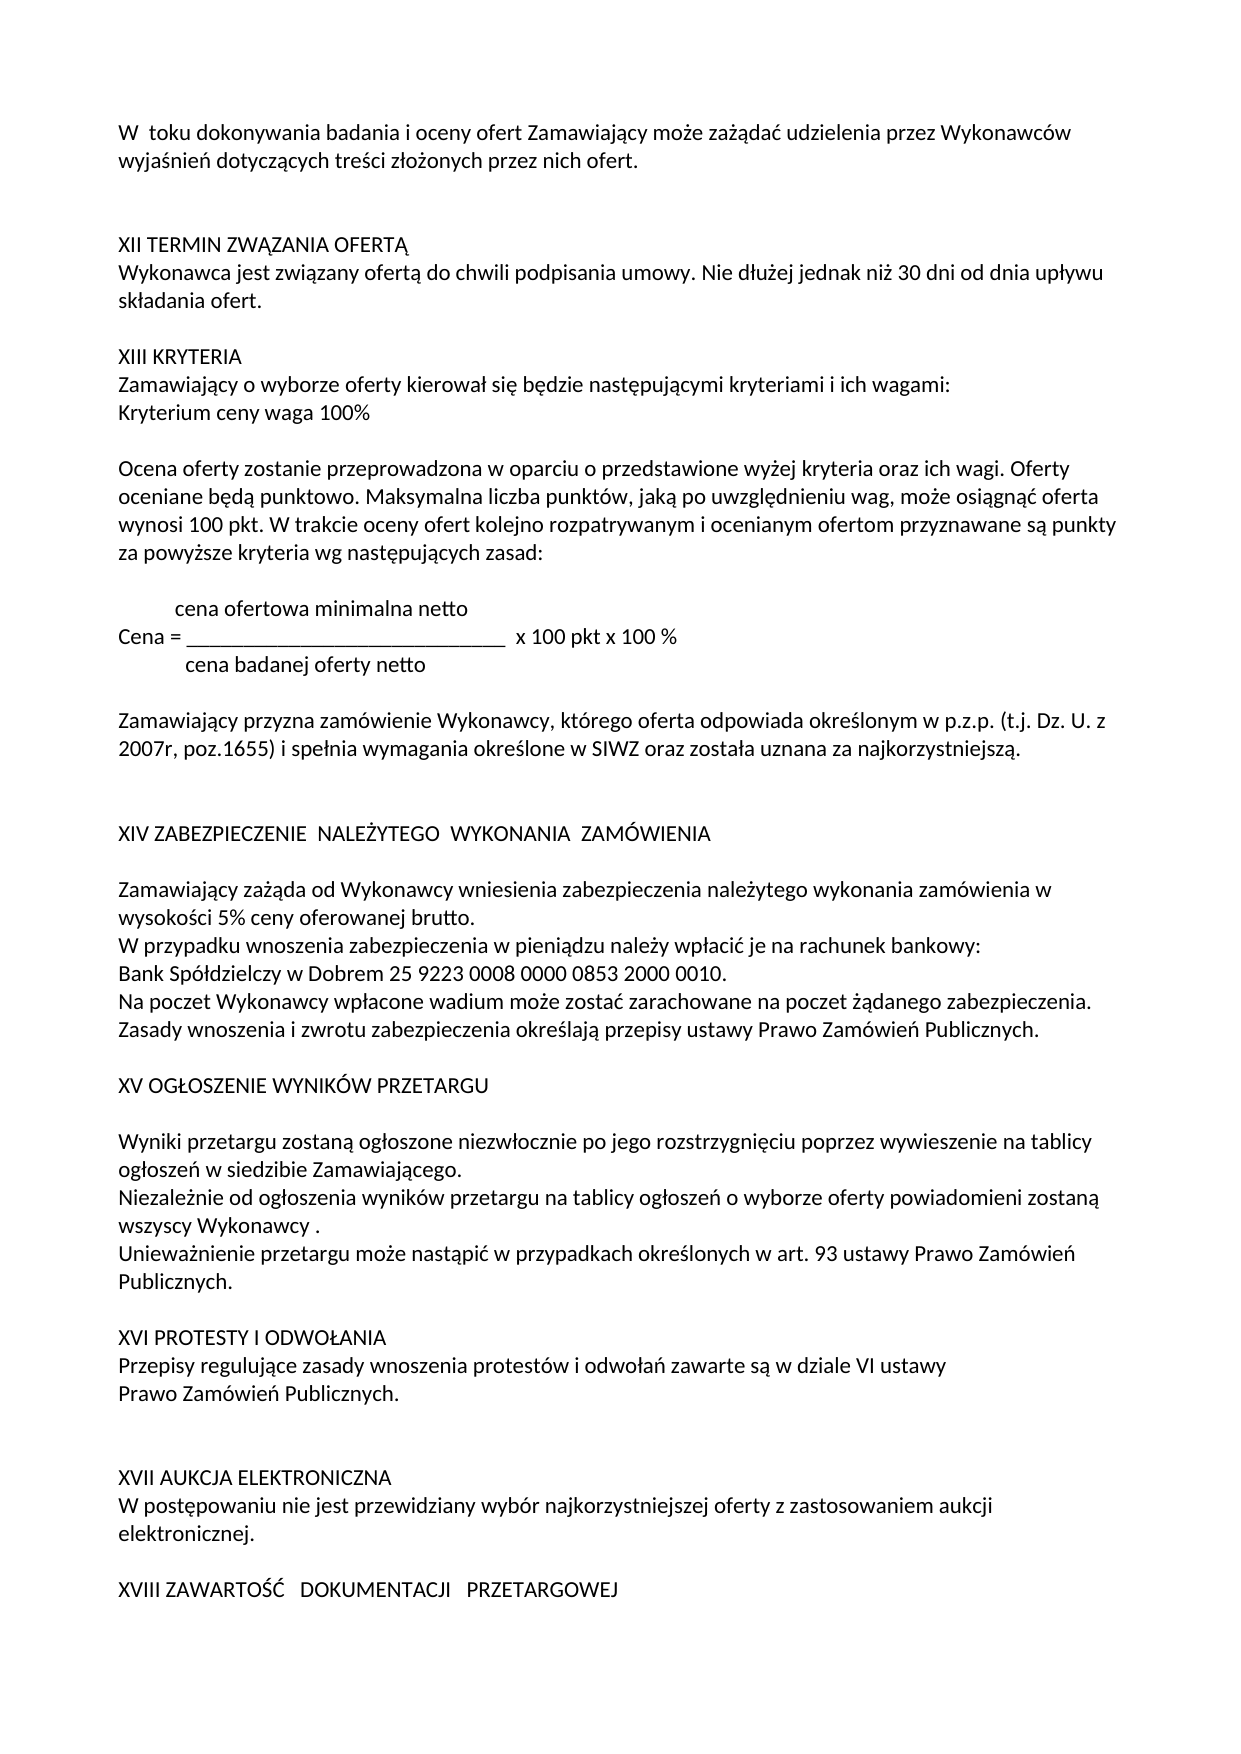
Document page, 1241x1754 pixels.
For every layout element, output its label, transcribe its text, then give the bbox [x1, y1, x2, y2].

text Kryterium ceny waga 100% [118, 398, 1122, 426]
text Ocena oferty zostanie przeprowadzona w oparciu o przedstawione wyżej kryteria oraz ich wagi. Oferty oceniane będą punktowo. Maksymalna liczba punktów, jaką po uwzględnieniu wag, może osiągnąć oferta wynosi 100 pkt. W trakcie oceny ofert kolejno rozpatrywanym i ocenianym ofertom przyznawane są punkty za powyższe kryteria wg następujących zasad: [118, 454, 1122, 566]
text XVIII ZAWARTOŚĆ DOKUMENTACJI PRZETARGOWEJ [118, 1575, 1122, 1603]
text W toku dokonywania badania i oceny ofert Zamawiający może zażądać udzielenia przez Wykonawców wyjaśnień dotyczących treści złożonych przez nich ofert. [118, 118, 1122, 174]
text XII TERMIN ZWĄZANIA OFERTĄ [118, 230, 1122, 258]
text Zamawiający o wyborze oferty kierował się będzie następującymi kryteriami i ich wagami: [118, 370, 1122, 398]
text cena badanej oferty netto [118, 651, 1122, 678]
text Niezależnie od ogłoszenia wyników przetargu na tablicy ogłoszeń o wyborze oferty powiadomieni zostaną wszyscy Wykonawcy . [118, 1183, 1122, 1239]
text Zamawiający przyzna zamówienie Wykonawcy, którego oferta odpowiada określonym w p.z.p. (t.j. Dz. U. z 2007r, poz.1655) i spełnia wymagania określone w SIWZ oraz została uznana za najkorzystniejszą. [118, 707, 1122, 763]
text XVII AUKCJA ELEKTRONICZNA [118, 1463, 1122, 1491]
text Przepisy regulujące zasady wnoszenia protestów i odwołań zawarte są w dziale VI ustawy [118, 1351, 1122, 1379]
text Zasady wnoszenia i zwrotu zabezpieczenia określają przepisy ustawy Prawo Zamówień Publicznych. [118, 1015, 1122, 1043]
text Bank Spółdzielczy w Dobrem 25 9223 0008 0000 0853 2000 0010. [118, 959, 1122, 987]
text XIII KRYTERIA [118, 342, 1122, 370]
text W postępowaniu nie jest przewidziany wybór najkorzystniejszej oferty z zastosowaniem aukcji elektronicznej. [118, 1491, 1122, 1547]
text XVI PROTESTY I ODWOŁANIA [118, 1323, 1122, 1351]
text Na poczet Wykonawcy wpłacone wadium może zostać zarachowane na poczet żądanego zabezpieczenia. [118, 987, 1122, 1015]
text cena ofertowa minimalna netto [118, 594, 1122, 622]
text Wykonawca jest związany ofertą do chwili podpisania umowy. Nie dłużej jednak niż 30 dni od dnia upływu składania ofert. [118, 258, 1122, 314]
text XIV ZABEZPIECZENIE NALEŻYTEGO WYKONANIA ZAMÓWIENIA [118, 819, 1122, 847]
text Cena = ____________________________ x 100 pkt x 100 % [118, 622, 1122, 651]
text Zamawiający zażąda od Wykonawcy wniesienia zabezpieczenia należytego wykonania zamówienia w wysokości 5% ceny oferowanej brutto. [118, 875, 1122, 931]
text W przypadku wnoszenia zabezpieczenia w pieniądzu należy wpłacić je na rachunek bankowy: [118, 931, 1122, 959]
text Prawo Zamówień Publicznych. [118, 1379, 1122, 1407]
text Wyniki przetargu zostaną ogłoszone niezwłocznie po jego rozstrzygnięciu poprzez wywieszenie na tablicy ogłoszeń w siedzibie Zamawiającego. [118, 1127, 1122, 1183]
text XV OGŁOSZENIE WYNIKÓW PRZETARGU [118, 1071, 1122, 1099]
text Unieważnienie przetargu może nastąpić w przypadkach określonych w art. 93 ustawy Prawo Zamówień Publicznych. [118, 1239, 1122, 1295]
